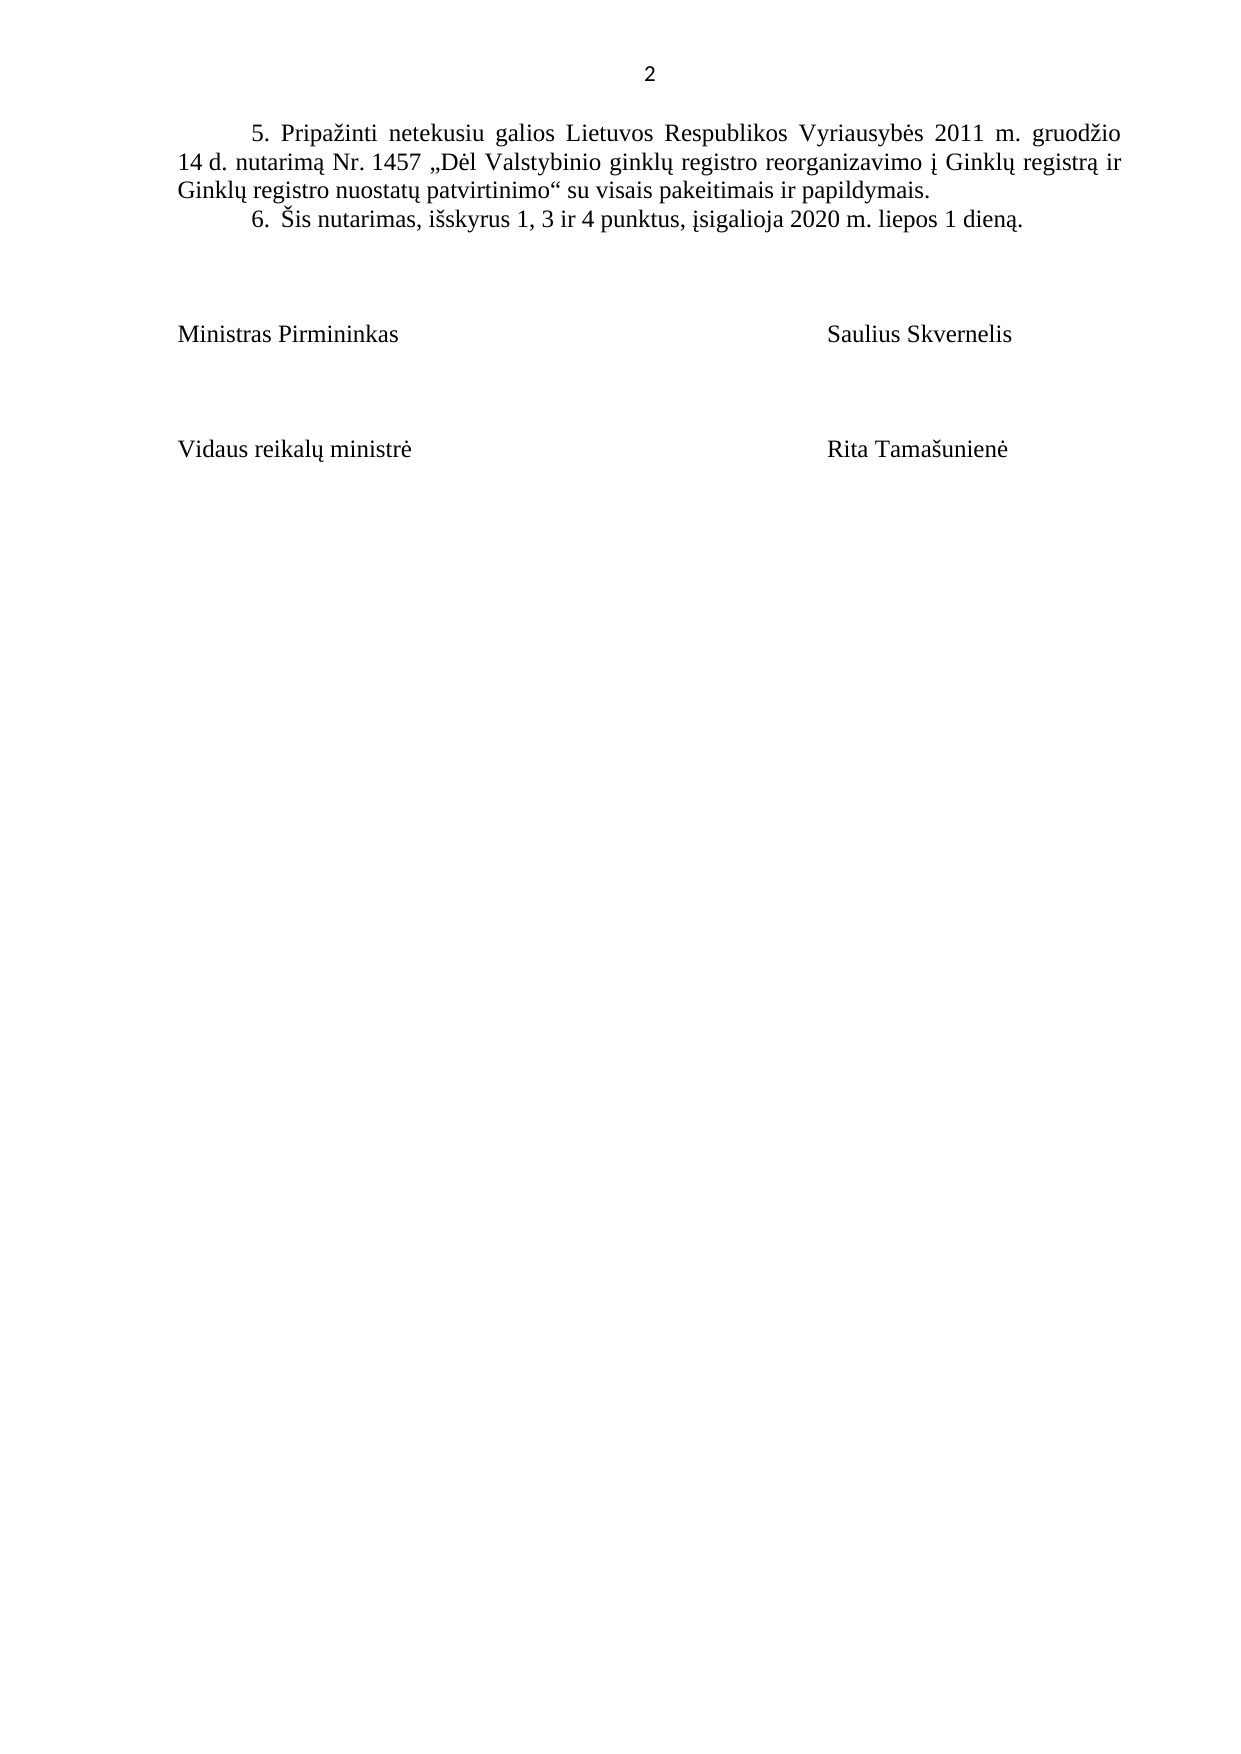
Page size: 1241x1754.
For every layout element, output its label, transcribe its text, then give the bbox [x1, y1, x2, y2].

text Ministras Pirmininkas Saulius Skvernelis [177, 319, 1122, 348]
text Vidaus reikalų ministrė Rita Tamašunienė [177, 434, 1122, 463]
text 6. Šis nutarimas, išskyrus 1, 3 ir 4 punktus, įsigalioja 2020 m. liepos 1 dieną. [177, 204, 1122, 233]
text 5. Pripažinti netekusiu galios Lietuvos Respublikos Vyriausybės 2011 m. gruodžio 14 d. nutarimą Nr. 1457 „Dėl Valstybinio ginklų registro reorganizavimo į Ginklų registrą ir Ginklų registro nuostatų patvirtinimo“ su visais pakeitimais ir papildymais. [177, 118, 1122, 204]
